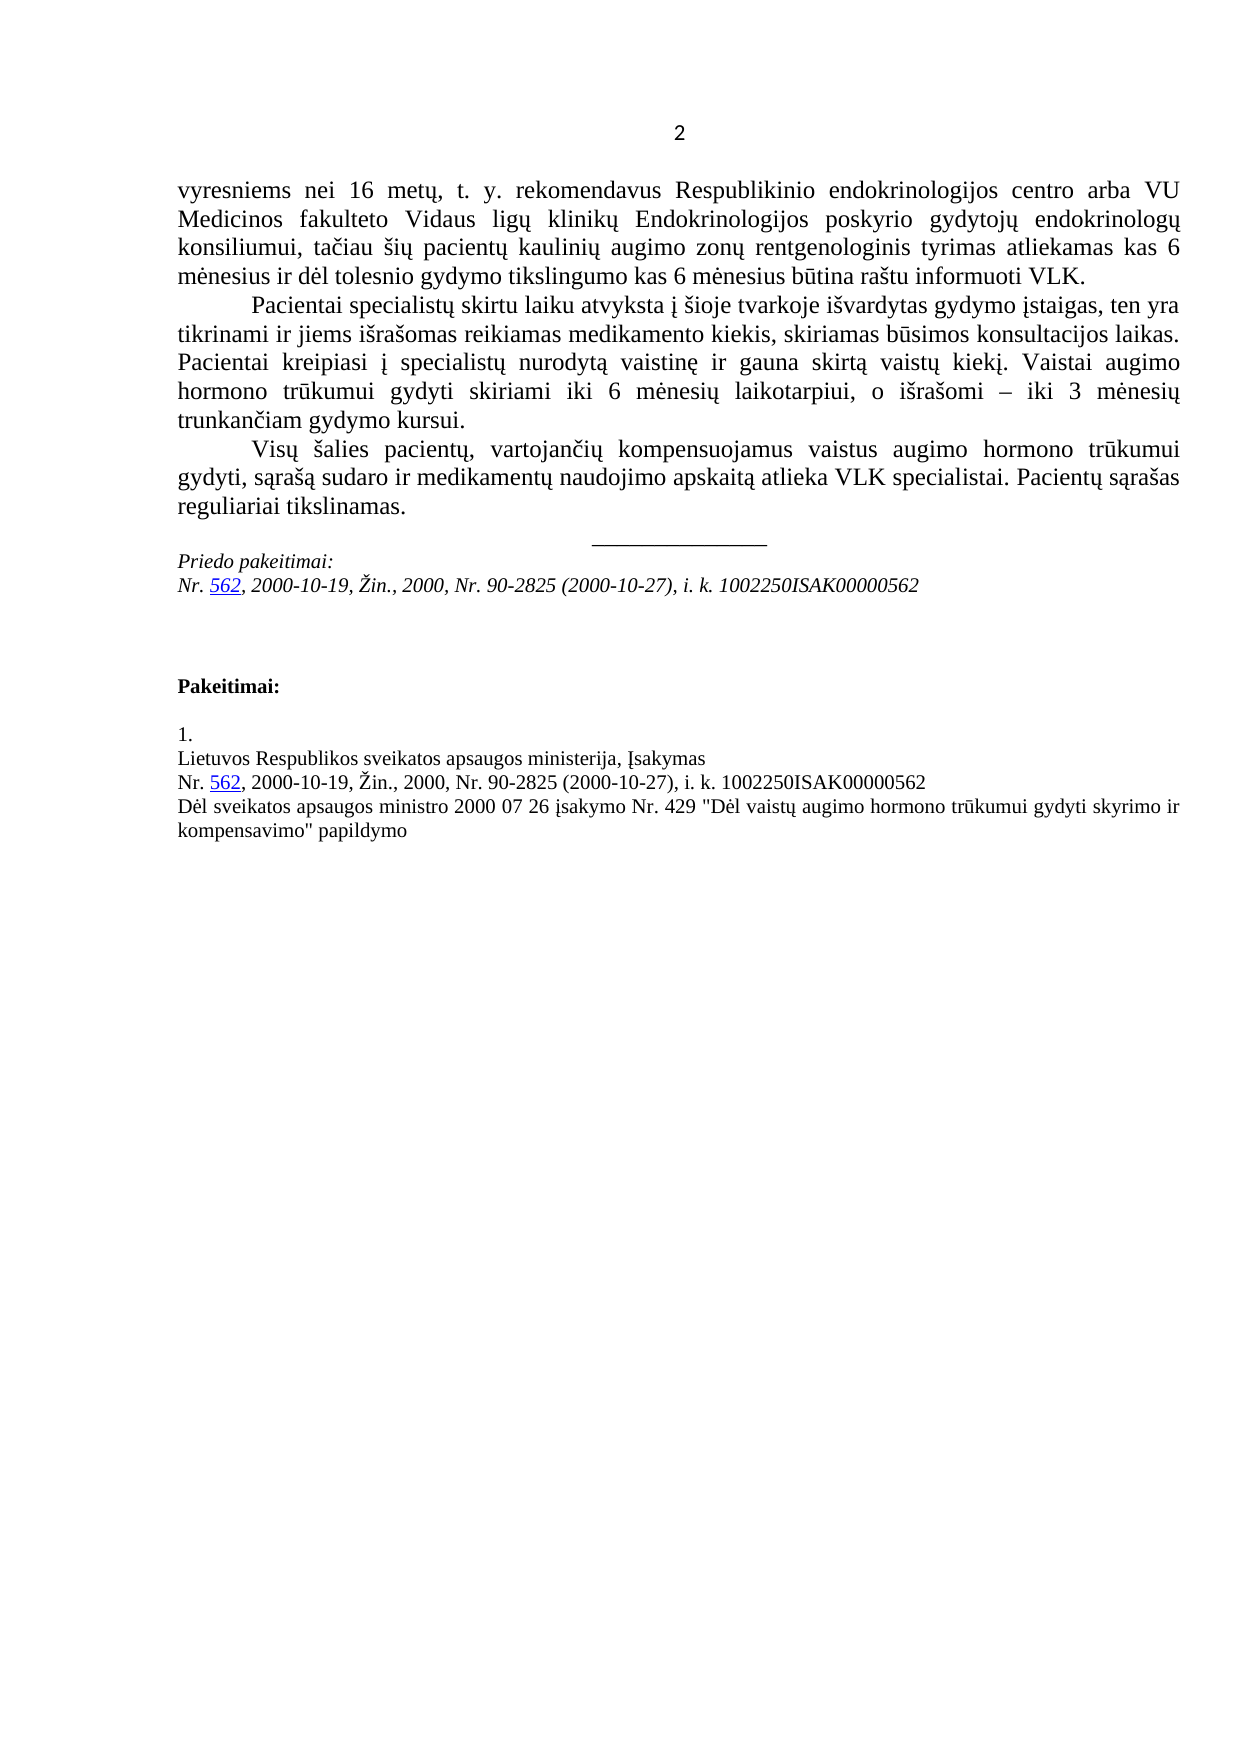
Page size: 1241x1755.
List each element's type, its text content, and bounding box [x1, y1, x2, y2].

text 1. [177, 722, 1181, 746]
text Priedo pakeitimai: [177, 549, 1181, 573]
text Dėl sveikatos apsaugos ministro 2000 07 26 įsakymo Nr. 429 "Dėl vaistų augimo hormono trūkumui gydyti skyrimo ir kompensavimo" papildymo [177, 794, 1181, 842]
text Lietuvos Respublikos sveikatos apsaugos ministerija, Įsakymas [177, 746, 1181, 770]
text vyresniems nei 16 metų, t. y. rekomendavus Respublikinio endokrinologijos centro arba VU Medicinos fakulteto Vidaus ligų klinikų Endokrinologijos poskyrio gydytojų endokrinologų konsiliumui, tačiau šių pacientų kaulinių augimo zonų rentgenologinis tyrimas atliekamas kas 6 mėnesius ir dėl tolesnio gydymo tikslingumo kas 6 mėnesius būtina raštu informuoti VLK. [177, 175, 1181, 290]
text Nr. 562, 2000-10-19, Žin., 2000, Nr. 90-2825 (2000-10-27), i. k. 1002250ISAK00000562 [177, 573, 1181, 597]
text Nr. 562, 2000-10-19, Žin., 2000, Nr. 90-2825 (2000-10-27), i. k. 1002250ISAK00000562 [177, 770, 1181, 794]
text Pacientai specialistų skirtu laiku atvyksta į šioje tvarkoje išvardytas gydymo įstaigas, ten yra tikrinami ir jiems išrašomas reikiamas medikamento kiekis, skiriamas būsimos konsultacijos laikas. Pacientai kreipiasi į specialistų nurodytą vaistinę ir gauna skirtą vaistų kiekį. Vaistai augimo hormono trūkumui gydyti skiriami iki 6 mėnesių laikotarpiui, o išrašomi – iki 3 mėnesių trunkančiam gydymo kursui. [177, 290, 1181, 434]
text ______________ [177, 520, 1181, 549]
text Visų šalies pacientų, vartojančių kompensuojamus vaistus augimo hormono trūkumui gydyti, sąrašą sudaro ir medikamentų naudojimo apskaitą atlieka VLK specialistai. Pacientų sąrašas reguliariai tikslinamas. [177, 434, 1181, 520]
text Pakeitimai: [177, 674, 1181, 698]
